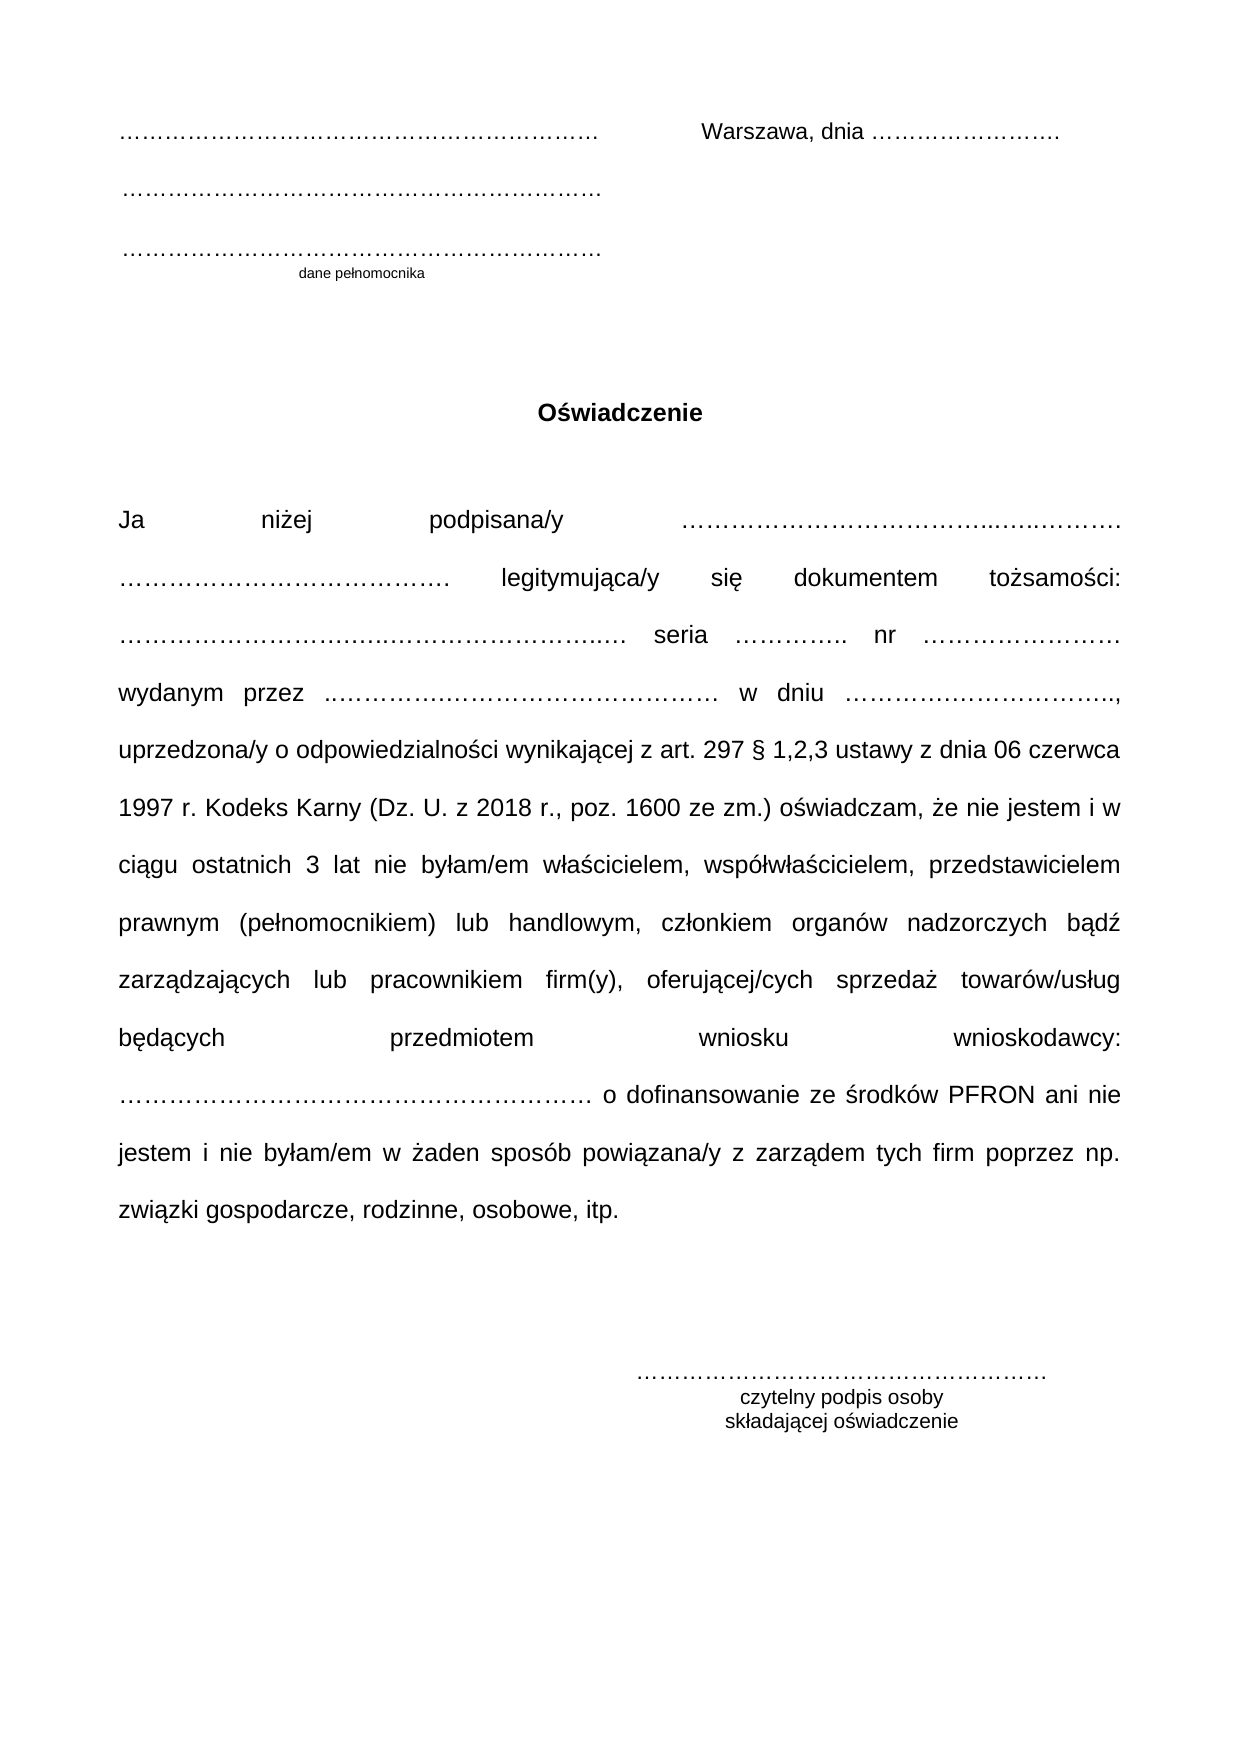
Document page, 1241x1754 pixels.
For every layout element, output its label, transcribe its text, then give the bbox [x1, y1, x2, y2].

text ……………………………………………………… [118, 175, 605, 201]
text ……………………………………………………… [118, 235, 605, 261]
text ……………………………………………… [561, 1358, 1122, 1384]
text dane pełnomocnika [118, 265, 605, 292]
text ……………………………………………………… Warszawa, dnia ……………………. [118, 118, 1122, 144]
text Oświadczenie [118, 398, 1122, 426]
text czytelny podpis osoby składającej oświadczenie [561, 1384, 1122, 1432]
text Ja niżej podpisana/y ………………………………...…..……….…………………………………. legitymująca/y się dokumentem tożsamości: ……………………….…..……………………..… seria ………….. nr …………………… wydanym przez ..………….…………………………… w dniu ………….……………….., uprzedzona/y o odpowiedzialności wynikającej z art. 297 § 1,2,3 ustawy z dnia 06 czerwca 1997 r. Kodeks Karny (Dz. U. z 2018 r., poz. 1600 ze zm.) oświadczam, że nie jestem i w ciągu ostatnich 3 lat nie byłam/em właścicielem, współwłaścicielem, przedstawicielem prawnym (pełnomocnikiem) lub handlowym, członkiem organów nadzorczych bądź zarządzających lub pracownikiem firm(y), oferującej/cych sprzedaż towarów/usług będących przedmiotem wniosku wnioskodawcy: ………………………………………………… o dofinansowanie ze środków PFRON ani nie jestem i nie byłam/em w żaden sposób powiązana/y z zarządem tych firm poprzez np. związki gospodarcze, rodzinne, osobowe, itp. [118, 505, 1122, 1224]
